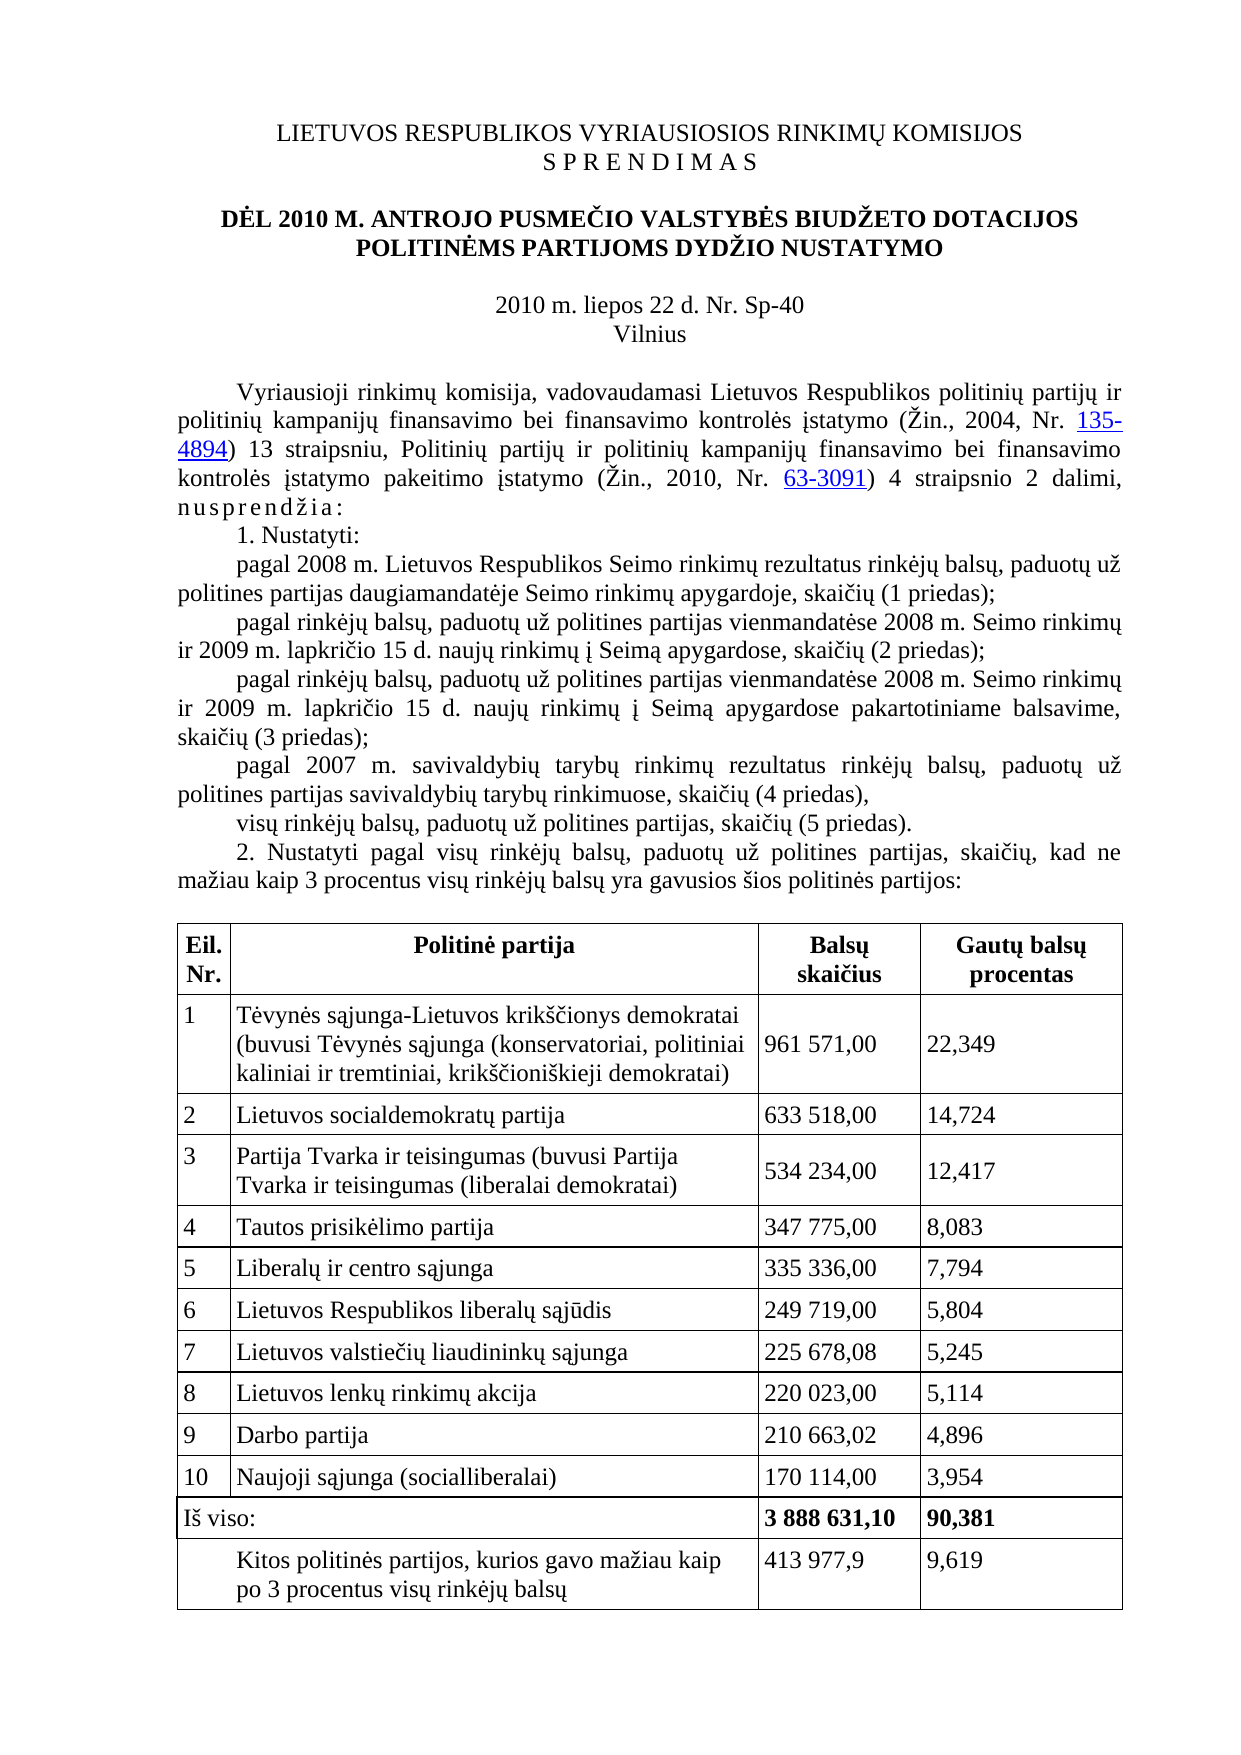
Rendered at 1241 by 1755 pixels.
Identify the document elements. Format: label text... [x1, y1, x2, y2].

text DĖL 2010 M. ANTROJO PUSMEČIO VALSTYBĖS BIUDŽETO DOTACIJOS POLITINĖMS PARTIJOMS DYDŽIO NUSTATYMO [177, 204, 1122, 262]
table_cell Lietuvos valstiečių liaudininkų sąjunga [231, 1331, 758, 1371]
table_cell 7,794 [921, 1248, 1122, 1288]
table_cell Tėvynės sąjunga-Lietuvos krikščionys demokratai (buvusi Tėvynės sąjunga (konservatoriai, politiniai kaliniai ir tremtiniai, krikščioniškieji demokratai) [231, 995, 758, 1093]
table_cell 22,349 [921, 995, 1122, 1093]
table_cell 12,417 [921, 1135, 1122, 1205]
table_cell Partija Tvarka ir teisingumas (buvusi Partija Tvarka ir teisingumas (liberalai demokratai) [231, 1135, 758, 1205]
table_cell 4,896 [921, 1414, 1122, 1455]
table_cell 90,381 [921, 1498, 1122, 1538]
table_cell 1 [178, 995, 230, 1093]
table_cell 534 234,00 [759, 1135, 920, 1205]
table_cell 210 663,02 [759, 1414, 920, 1455]
table_cell [178, 1539, 230, 1608]
text 1. Nustatyti: [177, 521, 1122, 549]
table_cell 170 114,00 [759, 1456, 920, 1496]
table_cell Kitos politinės partijos, kurios gavo mažiau kaip po 3 procentus visų rinkėjų balsų [230, 1539, 758, 1608]
table_header Eil. Nr. [178, 924, 230, 993]
table_cell Iš viso: [178, 1498, 758, 1538]
table_cell 5 [178, 1248, 230, 1288]
table_cell 220 023,00 [759, 1373, 920, 1413]
table_cell 225 678,08 [759, 1331, 920, 1371]
text Vyriausioji rinkimų komisija, vadovaudamasi Lietuvos Respublikos politinių partijų ir politinių kampanijų finansavimo bei finansavimo kontrolės įstatymo (Žin., 2004, Nr. 135-4894) 13 straipsniu, Politinių partijų ir politinių kampanijų finansavimo bei finansavimo kontrolės įstatymo pakeitimo įstatymo (Žin., 2010, Nr. 63-3091) 4 straipsnio 2 dalimi, nusprendžia: [177, 377, 1122, 521]
text 2010 m. liepos 22 d. Nr. Sp-40 [177, 291, 1122, 319]
table_cell 2 [178, 1094, 230, 1134]
text Vilnius [177, 319, 1122, 348]
table_cell Darbo partija [231, 1414, 758, 1455]
table_cell 5,804 [921, 1289, 1122, 1330]
table_cell 14,724 [921, 1094, 1122, 1134]
table_cell Naujoji sąjunga (socialliberalai) [231, 1456, 758, 1496]
table_header Gautų balsų procentas [921, 924, 1122, 993]
table_header Balsų skaičius [759, 924, 920, 993]
table_cell 3 [178, 1135, 230, 1205]
table_cell 413 977,9 [759, 1539, 920, 1608]
text pagal 2008 m. Lietuvos Respublikos Seimo rinkimų rezultatus rinkėjų balsų, paduotų už politines partijas daugiamandatėje Seimo rinkimų apygardoje, skaičių (1 priedas); [177, 549, 1122, 607]
table_cell 9,619 [921, 1539, 1122, 1608]
text pagal rinkėjų balsų, paduotų už politines partijas vienmandatėse 2008 m. Seimo rinkimų ir 2009 m. lapkričio 15 d. naujų rinkimų į Seimą apygardose, skaičių (2 priedas); [177, 607, 1122, 664]
table_cell 6 [178, 1289, 230, 1330]
table_cell Lietuvos socialdemokratų partija [231, 1094, 758, 1134]
table_cell 8 [178, 1373, 230, 1413]
table_cell 249 719,00 [759, 1289, 920, 1330]
text S P R E N D I M A S [177, 147, 1122, 176]
table_cell 10 [178, 1456, 230, 1496]
table_cell 5,114 [921, 1373, 1122, 1413]
table_cell 7 [178, 1331, 230, 1371]
table_cell 9 [178, 1414, 230, 1455]
text visų rinkėjų balsų, paduotų už politines partijas, skaičių (5 priedas). [177, 808, 1122, 837]
text 2. Nustatyti pagal visų rinkėjų balsų, paduotų už politines partijas, skaičių, kad ne mažiau kaip 3 procentus visų rinkėjų balsų yra gavusios šios politinės partijos: [177, 837, 1122, 894]
table_cell 3 888 631,10 [759, 1498, 920, 1538]
table_cell 5,245 [921, 1331, 1122, 1371]
table_cell Lietuvos Respublikos liberalų sąjūdis [231, 1289, 758, 1330]
table_cell Lietuvos lenkų rinkimų akcija [231, 1373, 758, 1413]
text pagal rinkėjų balsų, paduotų už politines partijas vienmandatėse 2008 m. Seimo rinkimų ir 2009 m. lapkričio 15 d. naujų rinkimų į Seimą apygardose pakartotiniame balsavime, skaičių (3 priedas); [177, 664, 1122, 751]
table_cell Tautos prisikėlimo partija [231, 1206, 758, 1246]
table_cell Liberalų ir centro sąjunga [231, 1248, 758, 1288]
table_cell 8,083 [921, 1206, 1122, 1246]
text pagal 2007 m. savivaldybių tarybų rinkimų rezultatus rinkėjų balsų, paduotų už politines partijas savivaldybių tarybų rinkimuose, skaičių (4 priedas), [177, 751, 1122, 808]
table_cell 4 [178, 1206, 230, 1246]
text LIETUVOS RESPUBLIKOS VYRIAUSIOSIOS RINKIMŲ KOMISIJOS [177, 118, 1122, 147]
table_cell 335 336,00 [759, 1248, 920, 1288]
table_cell 633 518,00 [759, 1094, 920, 1134]
table_cell 961 571,00 [759, 995, 920, 1093]
table_cell 347 775,00 [759, 1206, 920, 1246]
table_header Politinė partija [231, 924, 758, 993]
table_cell 3,954 [921, 1456, 1122, 1496]
